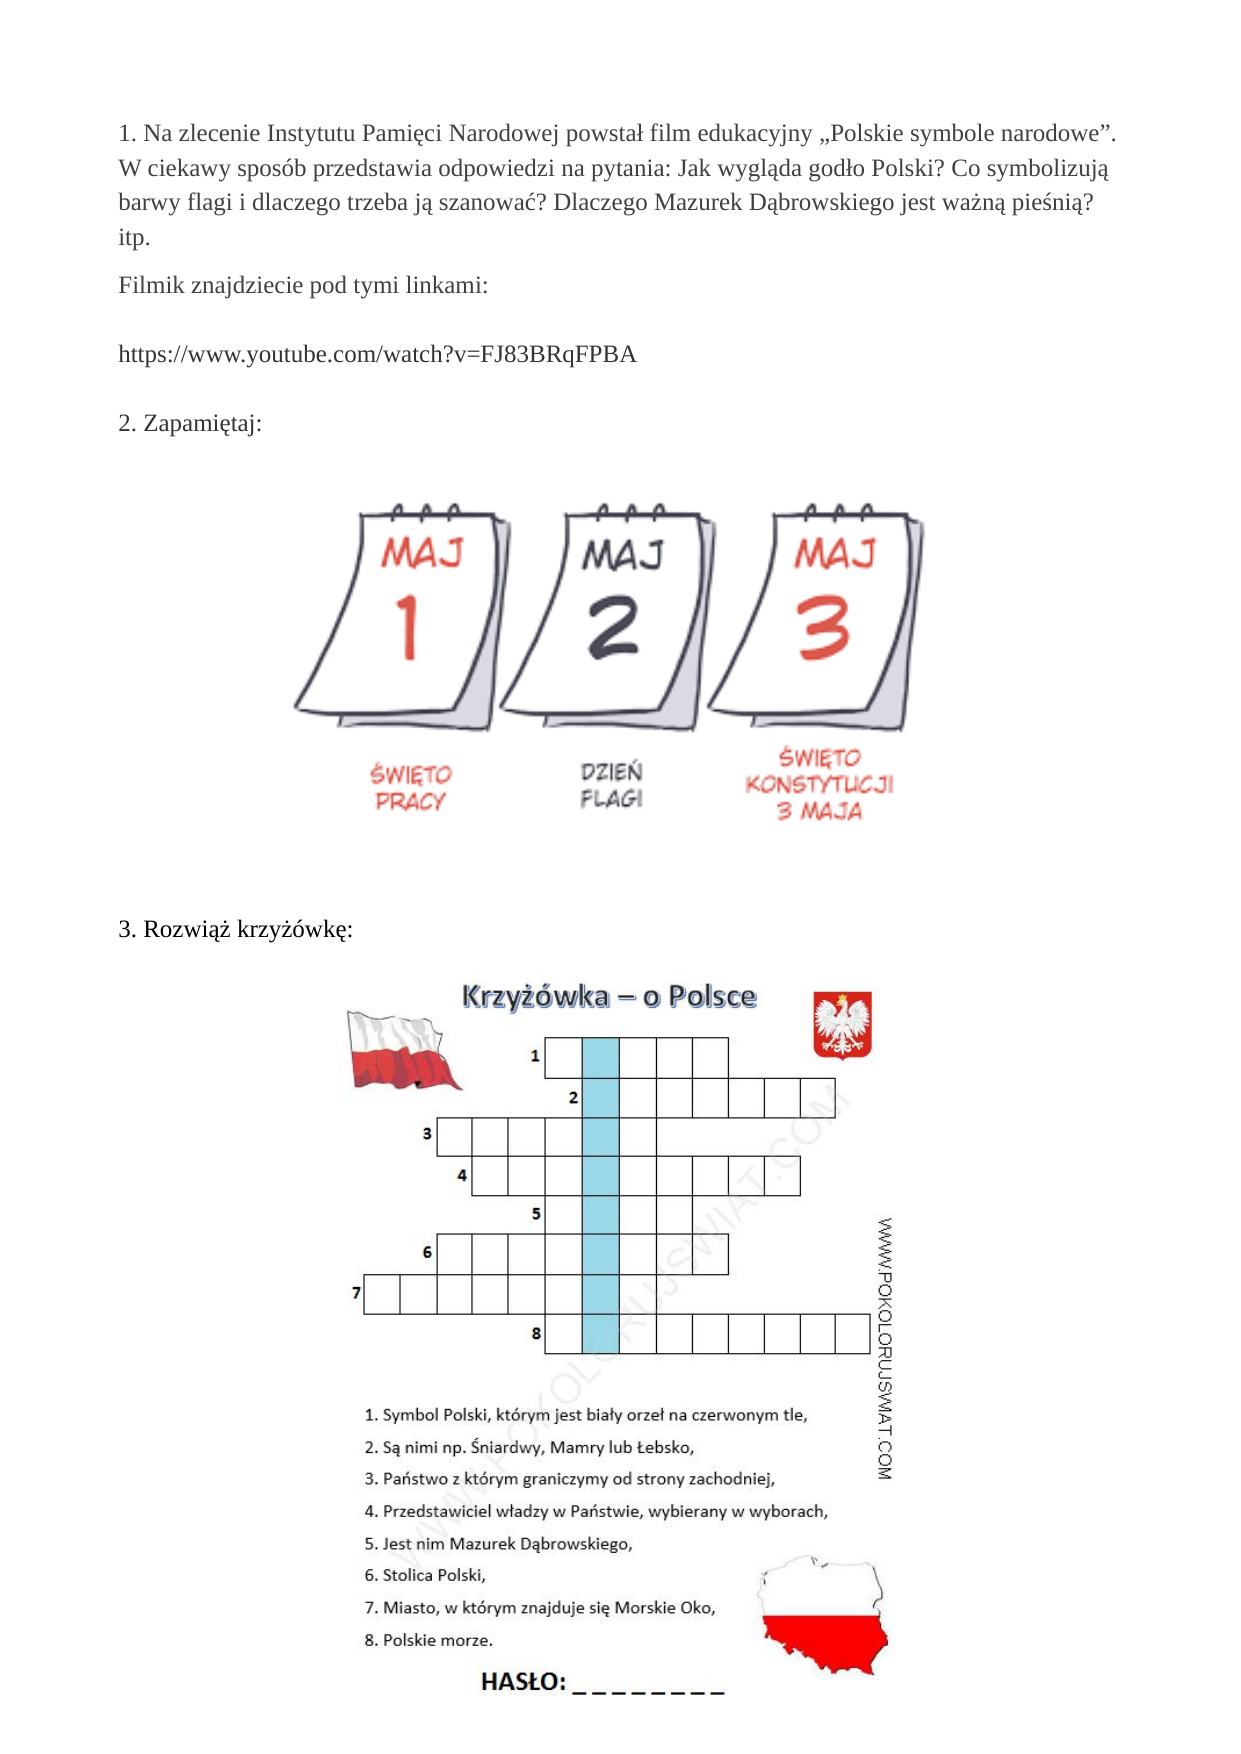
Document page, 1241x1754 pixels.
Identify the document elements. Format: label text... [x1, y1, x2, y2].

text 2. Zapamiętaj: [118, 408, 1122, 437]
picture [338, 972, 902, 1711]
text 3. Rozwiąż krzyżówkę: [118, 914, 1122, 943]
text https://www.youtube.com/watch?v=FJ83BRqFPBA [118, 339, 1122, 368]
text 1. Na zlecenie Instytutu Pamięci Narodowej powstał film edukacyjny „Polskie symbole narodowe”. W ciekawy sposób przedstawia odpowiedzi na pytania: Jak wygląda godło Polski? Co symbolizują barwy flagi i dlaczego trzeba ją szanować? Dlaczego Mazurek Dąbrowskiego jest ważną pieśnią? itp. [118, 118, 1122, 250]
picture [281, 477, 959, 857]
text Filmik znajdziecie pod tymi linkami: [118, 271, 1122, 299]
